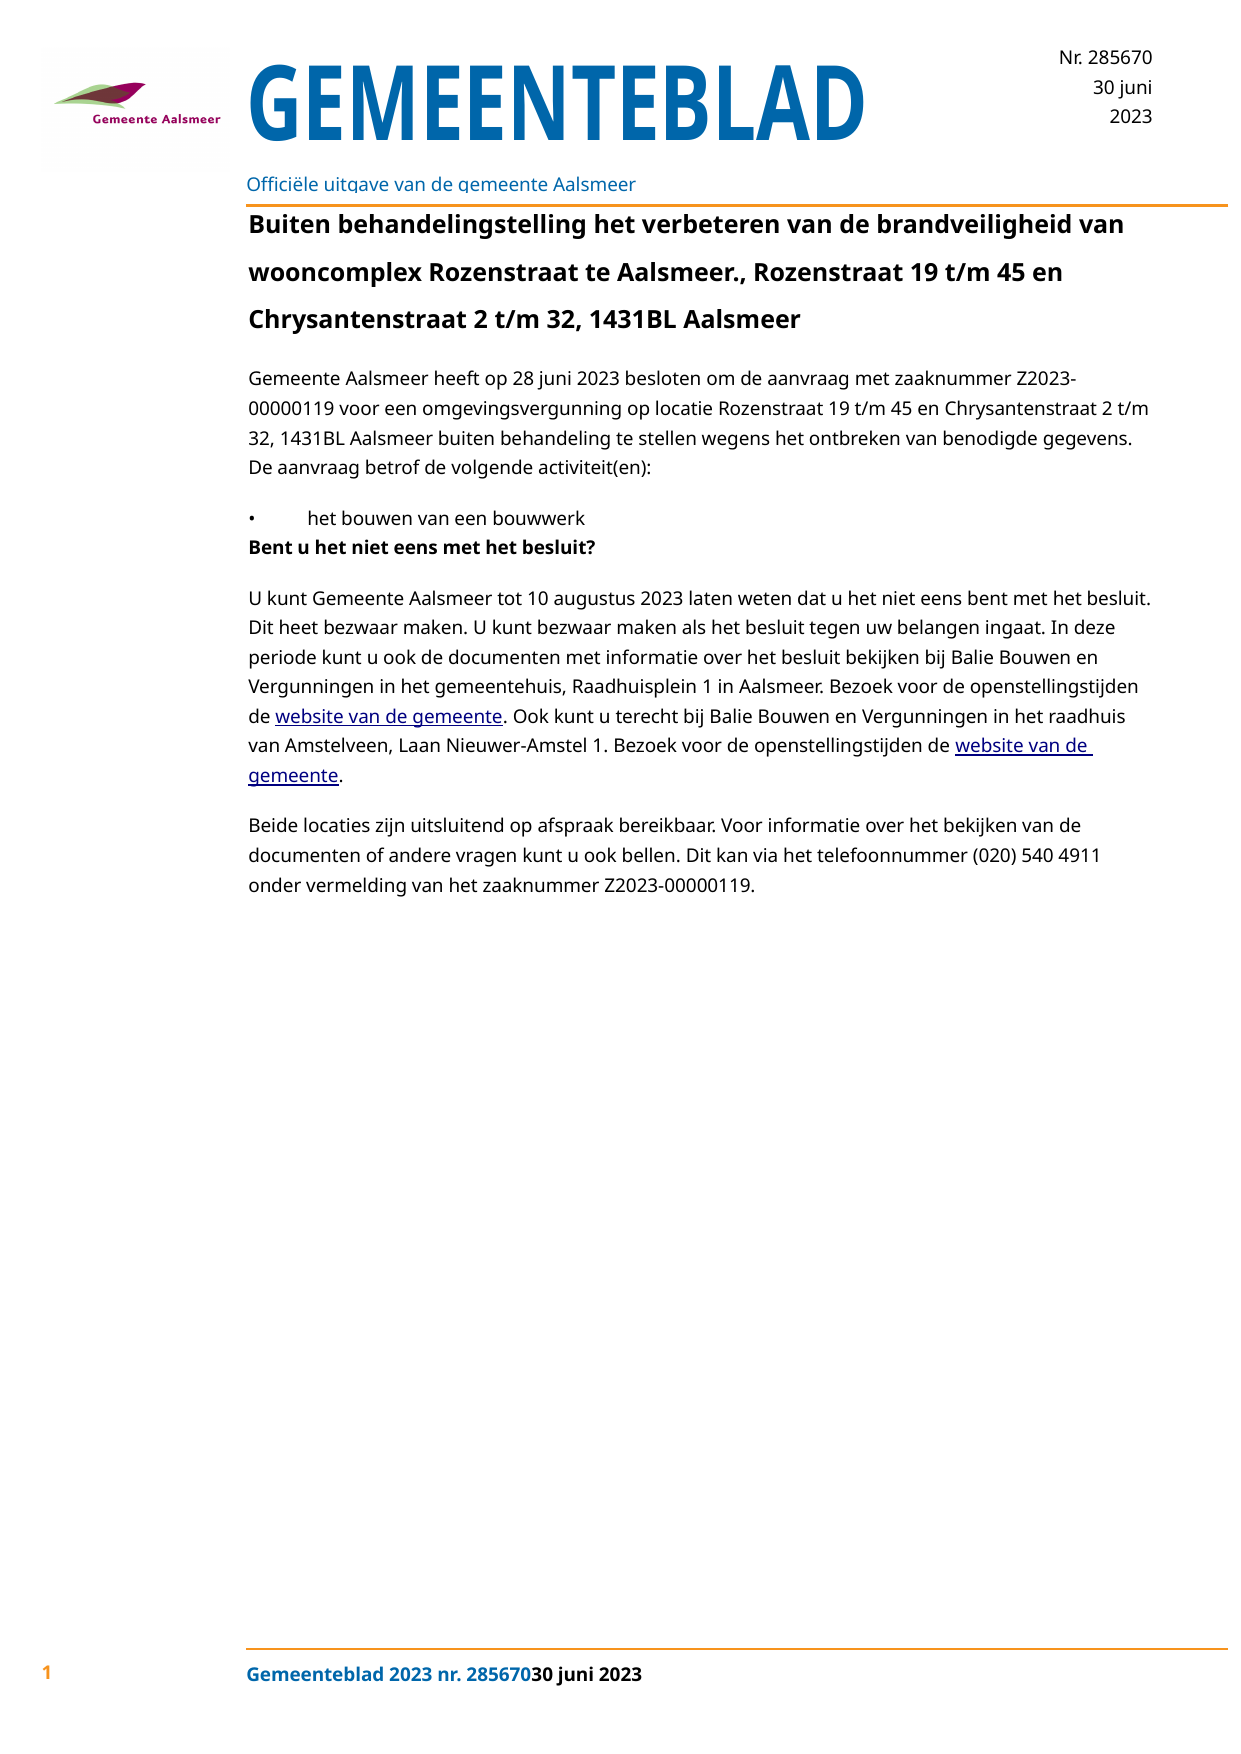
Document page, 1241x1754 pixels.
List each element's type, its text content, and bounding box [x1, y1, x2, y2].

text U kunt Gemeente Aalsmeer tot 10 augustus 2023 laten weten dat u het niet eens bent met het besluit. Dit heet bezwaar maken. U kunt bezwaar maken als het besluit tegen uw belangen ingaat. In deze periode kunt u ook de documenten met informatie over het besluit bekijken bij Balie Bouwen en Vergunningen in het gemeentehuis, Raadhuisplein 1 in Aalsmeer. Bezoek voor de openstellingstijden de website van de gemeente. Ook kunt u terecht bij Balie Bouwen en Vergunningen in het raadhuis van Amstelveen, Laan Nieuwer-Amstel 1. Bezoek voor de openstellingstijden de website van de gemeente. [248, 585, 1152, 788]
text Beide locaties zijn uitsluitend op afspraak bereikbaar. Voor informatie over het bekijken van de documenten of andere vragen kunt u ook bellen. Dit kan via het telefoonnummer (020) 540 4911 onder vermelding van het zaaknummer Z2023-00000119. [248, 813, 1152, 897]
text Bent u het niet eens met het besluit? [248, 534, 1152, 560]
text Buiten behandelingstelling het verbeteren van de brandveiligheid van wooncomplex Rozenstraat te Aalsmeer., Rozenstraat 19 t/m 45 en Chrysantenstraat 2 t/m 32, 1431BL Aalsmeer [248, 207, 1152, 336]
picture [41, 47, 231, 172]
text Gemeente Aalsmeer heeft op 28 juni 2023 besloten om de aanvraag met zaaknummer Z2023-00000119 voor een omgevingsvergunning op locatie Rozenstraat 19 t/m 45 en Chrysantenstraat 2 t/m 32, 1431BL Aalsmeer buiten behandeling te stellen wegens het ontbreken van benodigde gegevens. De aanvraag betrof de volgende activiteit(en): [248, 366, 1152, 480]
list het bouwen van een bouwwerk [248, 505, 1152, 530]
